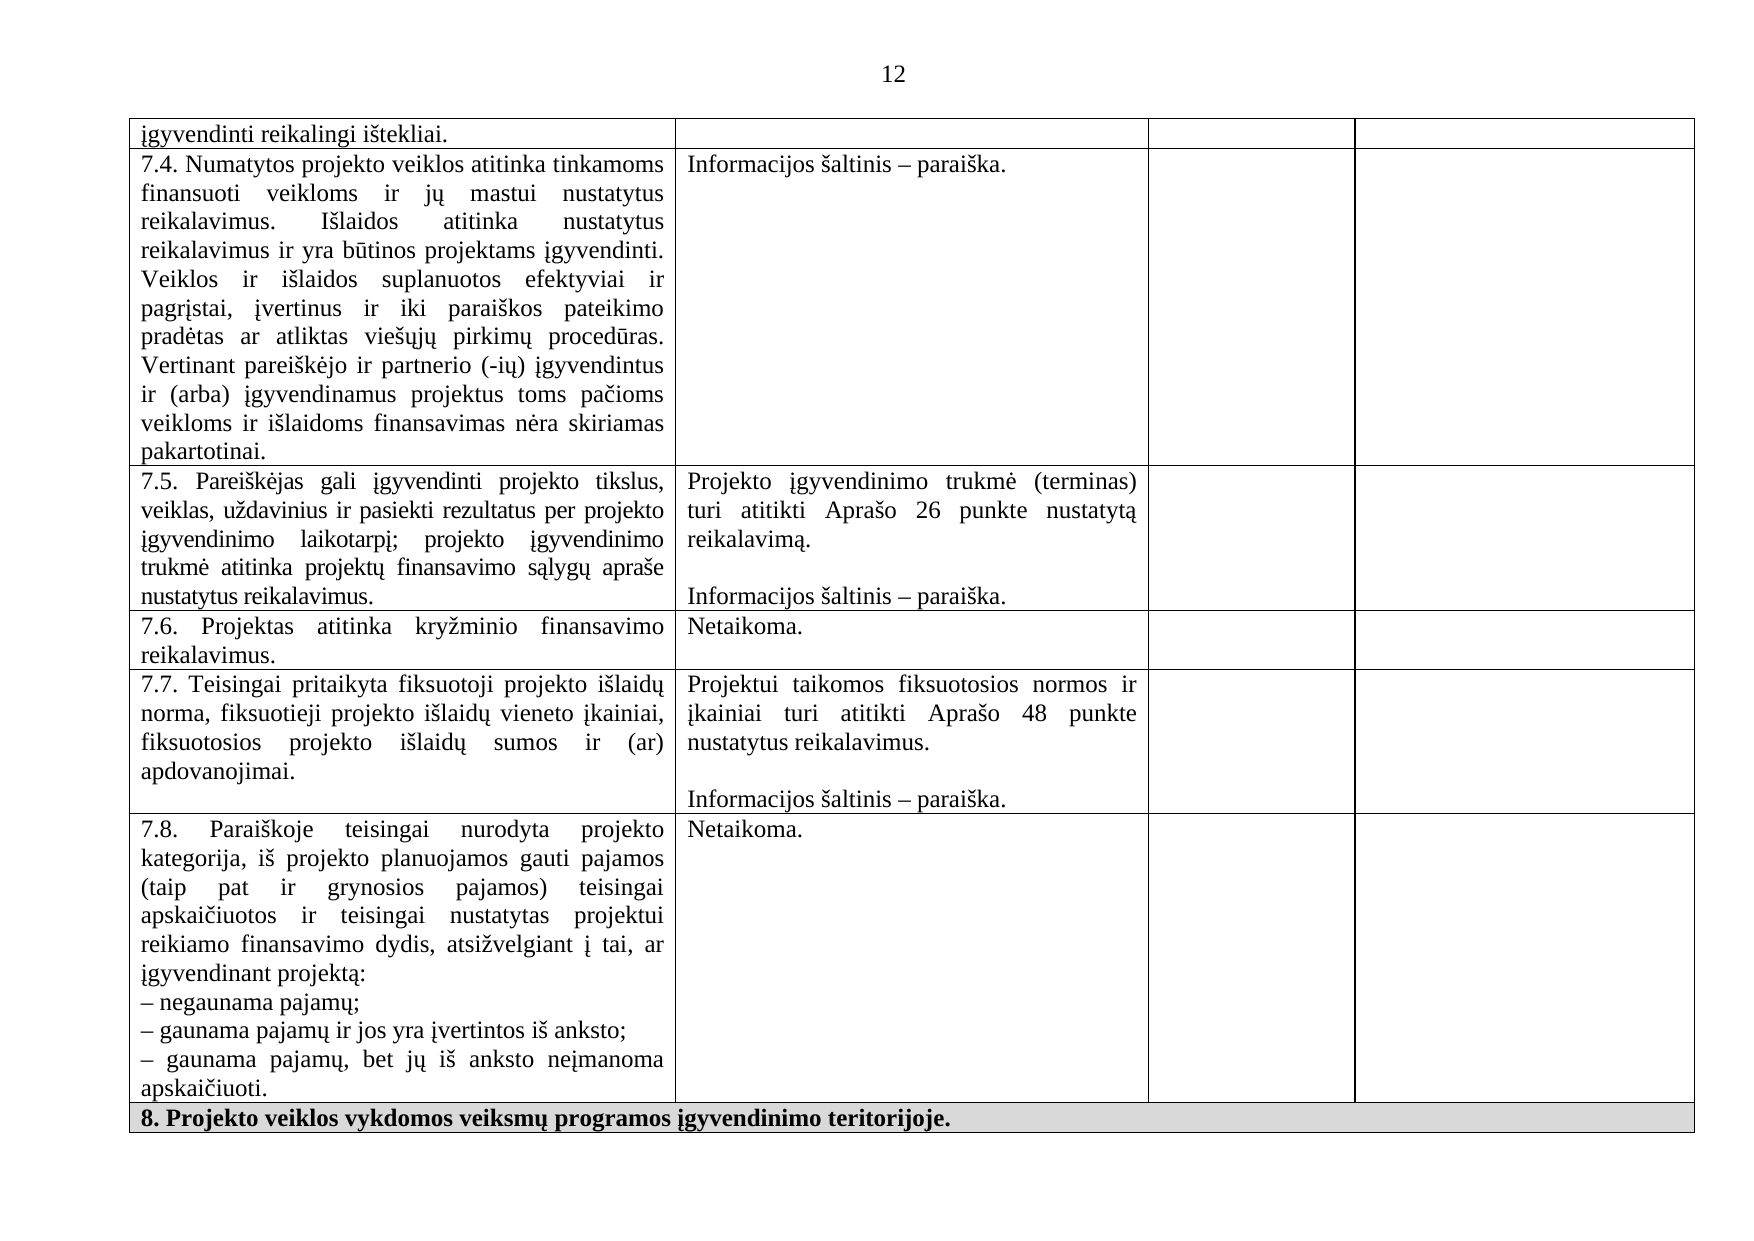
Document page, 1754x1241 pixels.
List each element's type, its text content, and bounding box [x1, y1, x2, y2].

table_cell 7.5. Pareiškėjas gali įgyvendinti projekto tikslus, veiklas, uždavinius ir pasiekti rezultatus per projekto įgyvendinimo laikotarpį; projekto įgyvendinimo trukmė atitinka projektų finansavimo sąlygų apraše nustatytus reikalavimus. [130, 466, 675, 610]
table_cell Netaikoma. [676, 611, 1148, 668]
table_cell Projektui taikomos fiksuotosios normos ir įkainiai turi atitikti Aprašo 48 punkte nustatytus reikalavimus. Informacijos šaltinis – paraiška. [676, 670, 1148, 813]
table_cell [1356, 149, 1694, 465]
table_cell [676, 119, 1148, 148]
table_cell [1356, 611, 1694, 668]
table_cell [1356, 670, 1694, 813]
table_cell [1149, 670, 1354, 813]
table_cell Netaikoma. [676, 814, 1148, 1102]
table_cell 7.4. Numatytos projekto veiklos atitinka tinkamoms finansuoti veikloms ir jų mastui nustatytus reikalavimus. Išlaidos atitinka nustatytus reikalavimus ir yra būtinos projektams įgyvendinti. Veiklos ir išlaidos suplanuotos efektyviai ir pagrįstai, įvertinus ir iki paraiškos pateikimo pradėtas ar atliktas viešųjų pirkimų procedūras. Vertinant pareiškėjo ir partnerio (-ių) įgyvendintus ir (arba) įgyvendinamus projektus toms pačioms veikloms ir išlaidoms finansavimas nėra skiriamas pakartotinai. [130, 149, 675, 465]
table_cell [1356, 466, 1694, 610]
table_cell 7.7. Teisingai pritaikyta fiksuotoji projekto išlaidų norma, fiksuotieji projekto išlaidų vieneto įkainiai, fiksuotosios projekto išlaidų sumos ir (ar) apdovanojimai. [130, 670, 675, 813]
table_cell [1149, 119, 1354, 148]
table_cell 7.8. Paraiškoje teisingai nurodyta projekto kategorija, iš projekto planuojamos gauti pajamos (taip pat ir grynosios pajamos) teisingai apskaičiuotos ir teisingai nustatytas projektui reikiamo finansavimo dydis, atsižvelgiant į tai, ar įgyvendinant projektą: – negaunama pajamų; – gaunama pajamų ir jos yra įvertintos iš anksto; – gaunama pajamų, bet jų iš anksto neįmanoma apskaičiuoti. [130, 814, 675, 1102]
table_cell Projekto įgyvendinimo trukmė (terminas) turi atitikti Aprašo 26 punkte nustatytą reikalavimą. Informacijos šaltinis – paraiška. [676, 466, 1148, 610]
table_cell [1149, 466, 1354, 610]
table_cell [1149, 814, 1354, 1102]
table_cell [1356, 814, 1694, 1102]
table_cell 8. Projekto veiklos vykdomos veiksmų programos įgyvendinimo teritorijoje. [130, 1103, 1694, 1132]
table_cell įgyvendinti reikalingi ištekliai. [130, 119, 675, 148]
table_cell 7.6. Projektas atitinka kryžminio finansavimo reikalavimus. [130, 611, 675, 668]
table_cell [1356, 119, 1694, 148]
table_cell [1149, 149, 1354, 465]
table_cell [1149, 611, 1354, 668]
table_cell Informacijos šaltinis – paraiška. [676, 149, 1148, 465]
